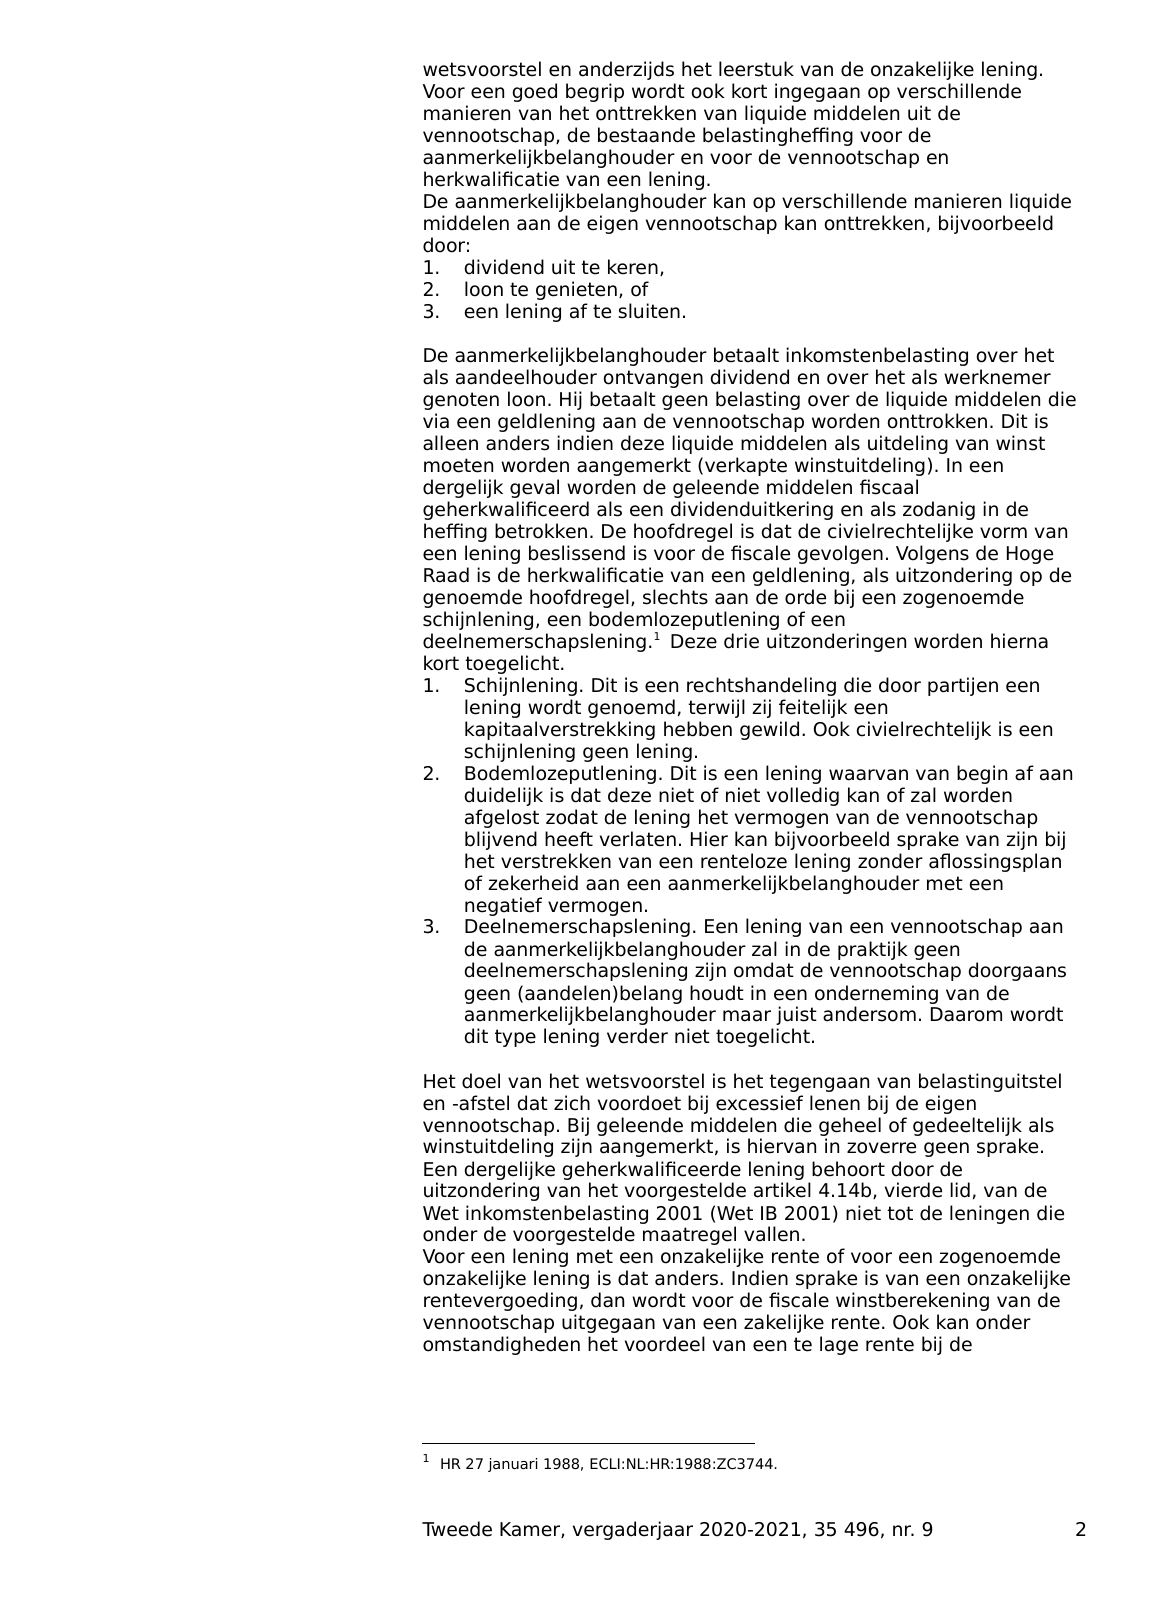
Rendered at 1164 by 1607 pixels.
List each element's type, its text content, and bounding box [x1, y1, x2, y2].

text Voor een lening met een onzakelijke rente of voor een zogenoemde onzakelijke lening is dat anders. Indien sprake is van een onzakelijke rentevergoeding, dan wordt voor de fiscale winstberekening van de vennootschap uitgegaan van een zakelijke rente. Ook kan onder omstandigheden het voordeel van een te lage rente bij de [422, 1246, 1087, 1356]
text De aanmerkelijkbelanghouder betaalt inkomstenbelasting over het als aandeelhouder ontvangen dividend en over het als werknemer genoten loon. Hij betaalt geen belasting over de liquide middelen die via een geldlening aan de vennootschap worden onttrokken. Dit is alleen anders indien deze liquide middelen als uitdeling van winst moeten worden aangemerkt (verkapte winstuitdeling). In een dergelijk geval worden de geleende middelen fiscaal geherkwalificeerd als een dividenduitkering en als zodanig in de heffing betrokken. De hoofdregel is dat de civielrechtelijke vorm van een lening beslissend is voor de fiscale gevolgen. Volgens de Hoge Raad is de herkwalificatie van een geldlening, als uitzondering op de genoemde hoofdregel, slechts aan de orde bij een zogenoemde schijnlening, een bodemlozeputlening of een deelnemerschapslening. Deze drie uitzonderingen worden hierna kort toegelicht. [422, 345, 1087, 675]
text 1. dividend uit te keren, [422, 257, 1087, 279]
text HR 27 januari 1988, ECLI:NL:HR:1988:ZC3744. [422, 1452, 1087, 1474]
text Het doel van het wetsvoorstel is het tegengaan van belastinguitstel en -afstel dat zich voordoet bij excessief lenen bij de eigen vennootschap. Bij geleende middelen die geheel of gedeeltelijk als winstuitdeling zijn aangemerkt, is hiervan in zoverre geen sprake. Een dergelijke geherkwalificeerde lening behoort door de uitzondering van het voorgestelde artikel 4.14b, vierde lid, van de Wet inkomstenbelasting 2001 (Wet IB 2001) niet tot de leningen die onder de voorgestelde maatregel vallen. [422, 1071, 1087, 1246]
text 3. Deelnemerschapslening. Een lening van een vennootschap aan de aanmerkelijkbelanghouder zal in de praktijk geen deelnemerschapslening zijn omdat de vennootschap doorgaans geen (aandelen)belang houdt in een onderneming van de aanmerkelijkbelanghouder maar juist andersom. Daarom wordt dit type lening verder niet toegelicht. [422, 916, 1087, 1048]
text 2. loon te genieten, of [422, 279, 1087, 301]
text wetsvoorstel en anderzijds het leerstuk van de onzakelijke lening. Voor een goed begrip wordt ook kort ingegaan op verschillende manieren van het onttrekken van liquide middelen uit de vennootschap, de bestaande belastingheffing voor de aanmerkelijkbelanghouder en voor de vennootschap en herkwalificatie van een lening. [422, 59, 1087, 191]
text 1. Schijnlening. Dit is een rechtshandeling die door partijen een lening wordt genoemd, terwijl zij feitelijk een kapitaalverstrekking hebben gewild. Ook civielrechtelijk is een schijnlening geen lening. [422, 675, 1087, 763]
text 2. Bodemlozeputlening. Dit is een lening waarvan van begin af aan duidelijk is dat deze niet of niet volledig kan of zal worden afgelost zodat de lening het vermogen van de vennootschap blijvend heeft verlaten. Hier kan bijvoorbeeld sprake van zijn bij het verstrekken van een renteloze lening zonder aflossingsplan of zekerheid aan een aanmerkelijkbelanghouder met een negatief vermogen. [422, 763, 1087, 916]
text De aanmerkelijkbelanghouder kan op verschillende manieren liquide middelen aan de eigen vennootschap kan onttrekken, bijvoorbeeld door: [422, 191, 1087, 257]
text 3. een lening af te sluiten. [422, 301, 1087, 323]
